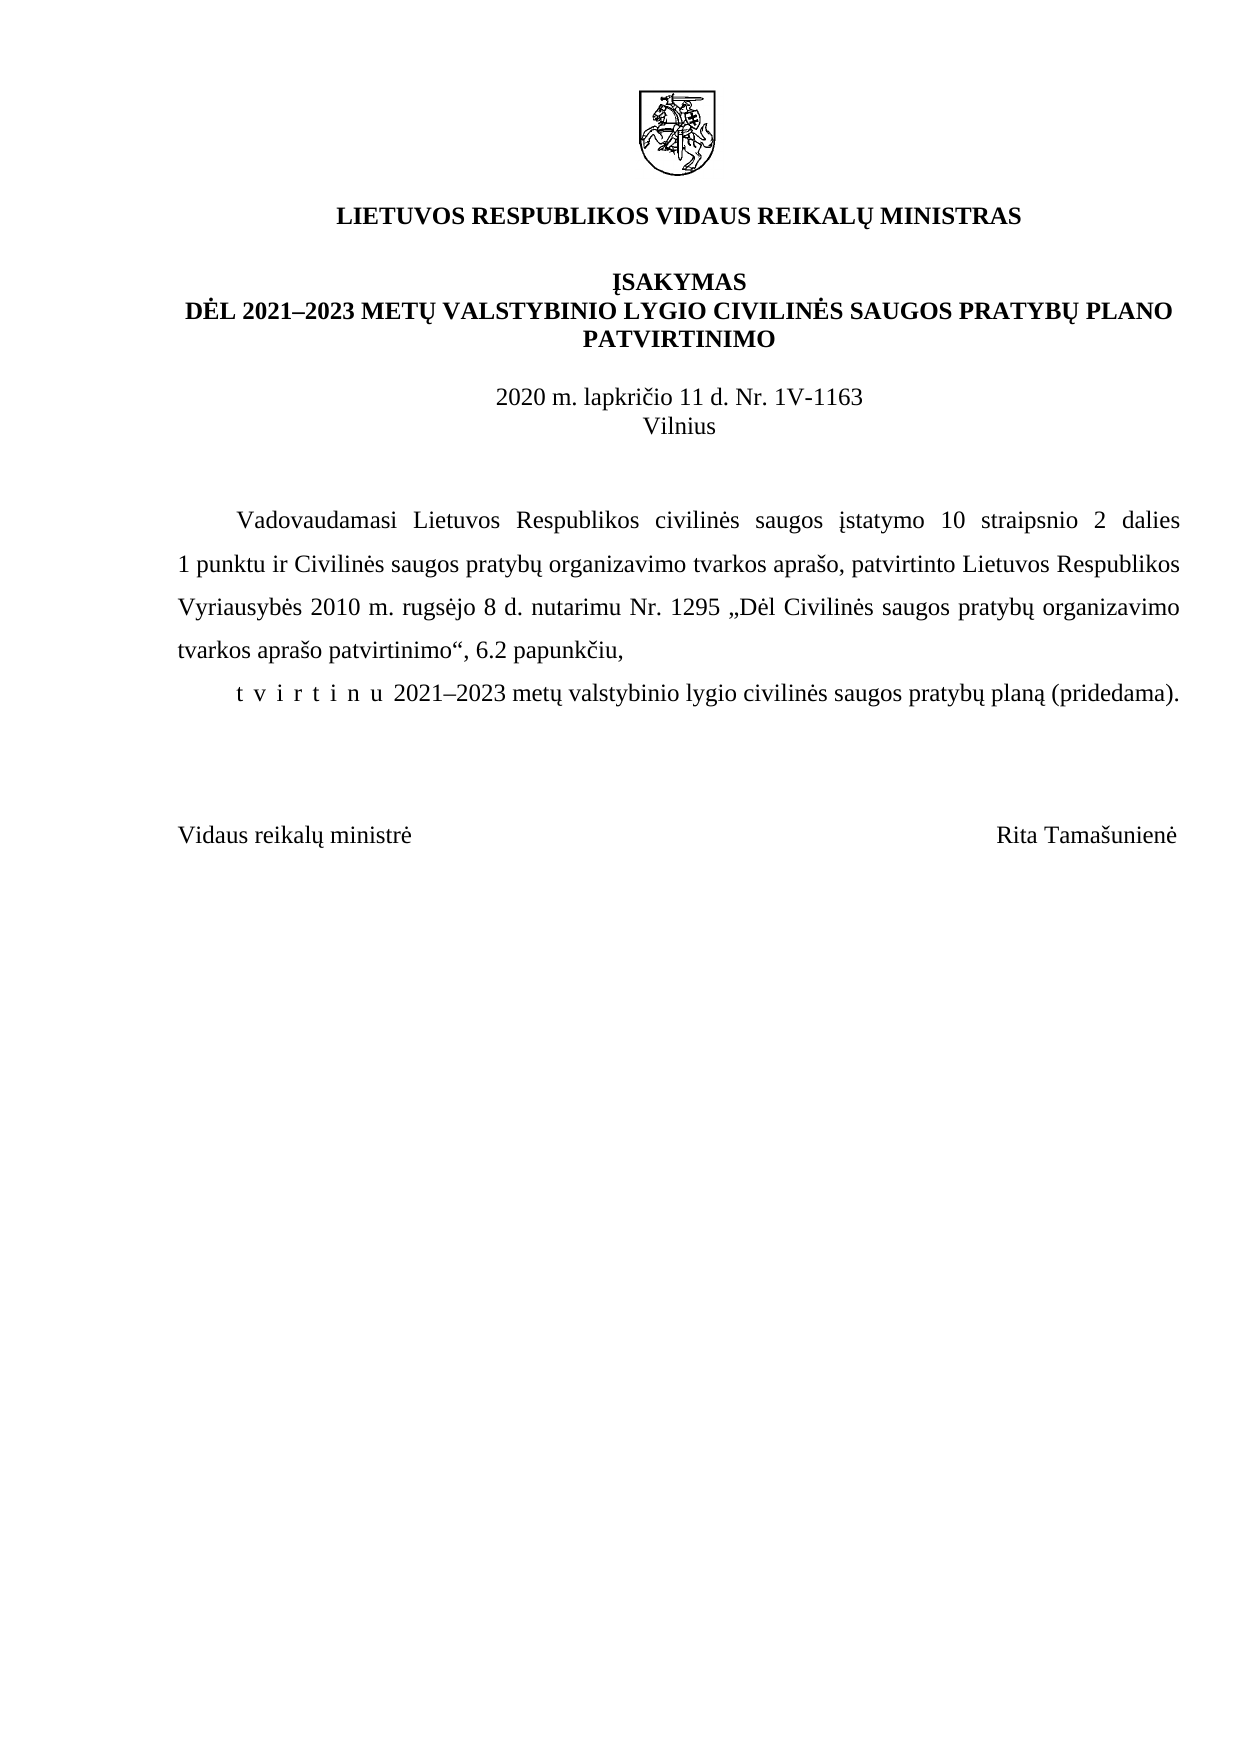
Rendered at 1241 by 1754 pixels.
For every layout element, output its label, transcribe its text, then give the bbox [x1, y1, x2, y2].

text Vidaus reikalų ministrė Rita Tamašunienė [177, 820, 1181, 849]
text Vadovaudamasi Lietuvos Respublikos civilinės saugos įstatymo 10 straipsnio 2 dalies 1 punktu ir Civilinės saugos pratybų organizavimo tvarkos aprašo, patvirtinto Lietuvos Respublikos Vyriausybės 2010 m. rugsėjo 8 d. nutarimu Nr. 1295 „Dėl Civilinės saugos pratybų organizavimo tvarkos aprašo patvirtinimo“, 6.2 papunkčiu, [177, 506, 1181, 664]
text DĖL 2021–2023 METŲ VALSTYBINIO LYGIO CIVILINĖS SAUGOS PRATYBŲ PLANO PATVIRTINIMO [177, 296, 1181, 353]
text 2020 m. lapkričio 11 d. Nr. 1V-1163 [177, 382, 1181, 411]
text tvirtinu2021–2023 metų valstybinio lygio civilinės saugos pratybų planą (pridedama). [177, 678, 1181, 707]
text ĮSAKYMAS [177, 267, 1181, 296]
text LIETUVOS RESPUBLIKOS VIDAUS REIKALŲ MINISTRAS [177, 201, 1181, 230]
text Vilnius [177, 411, 1181, 439]
